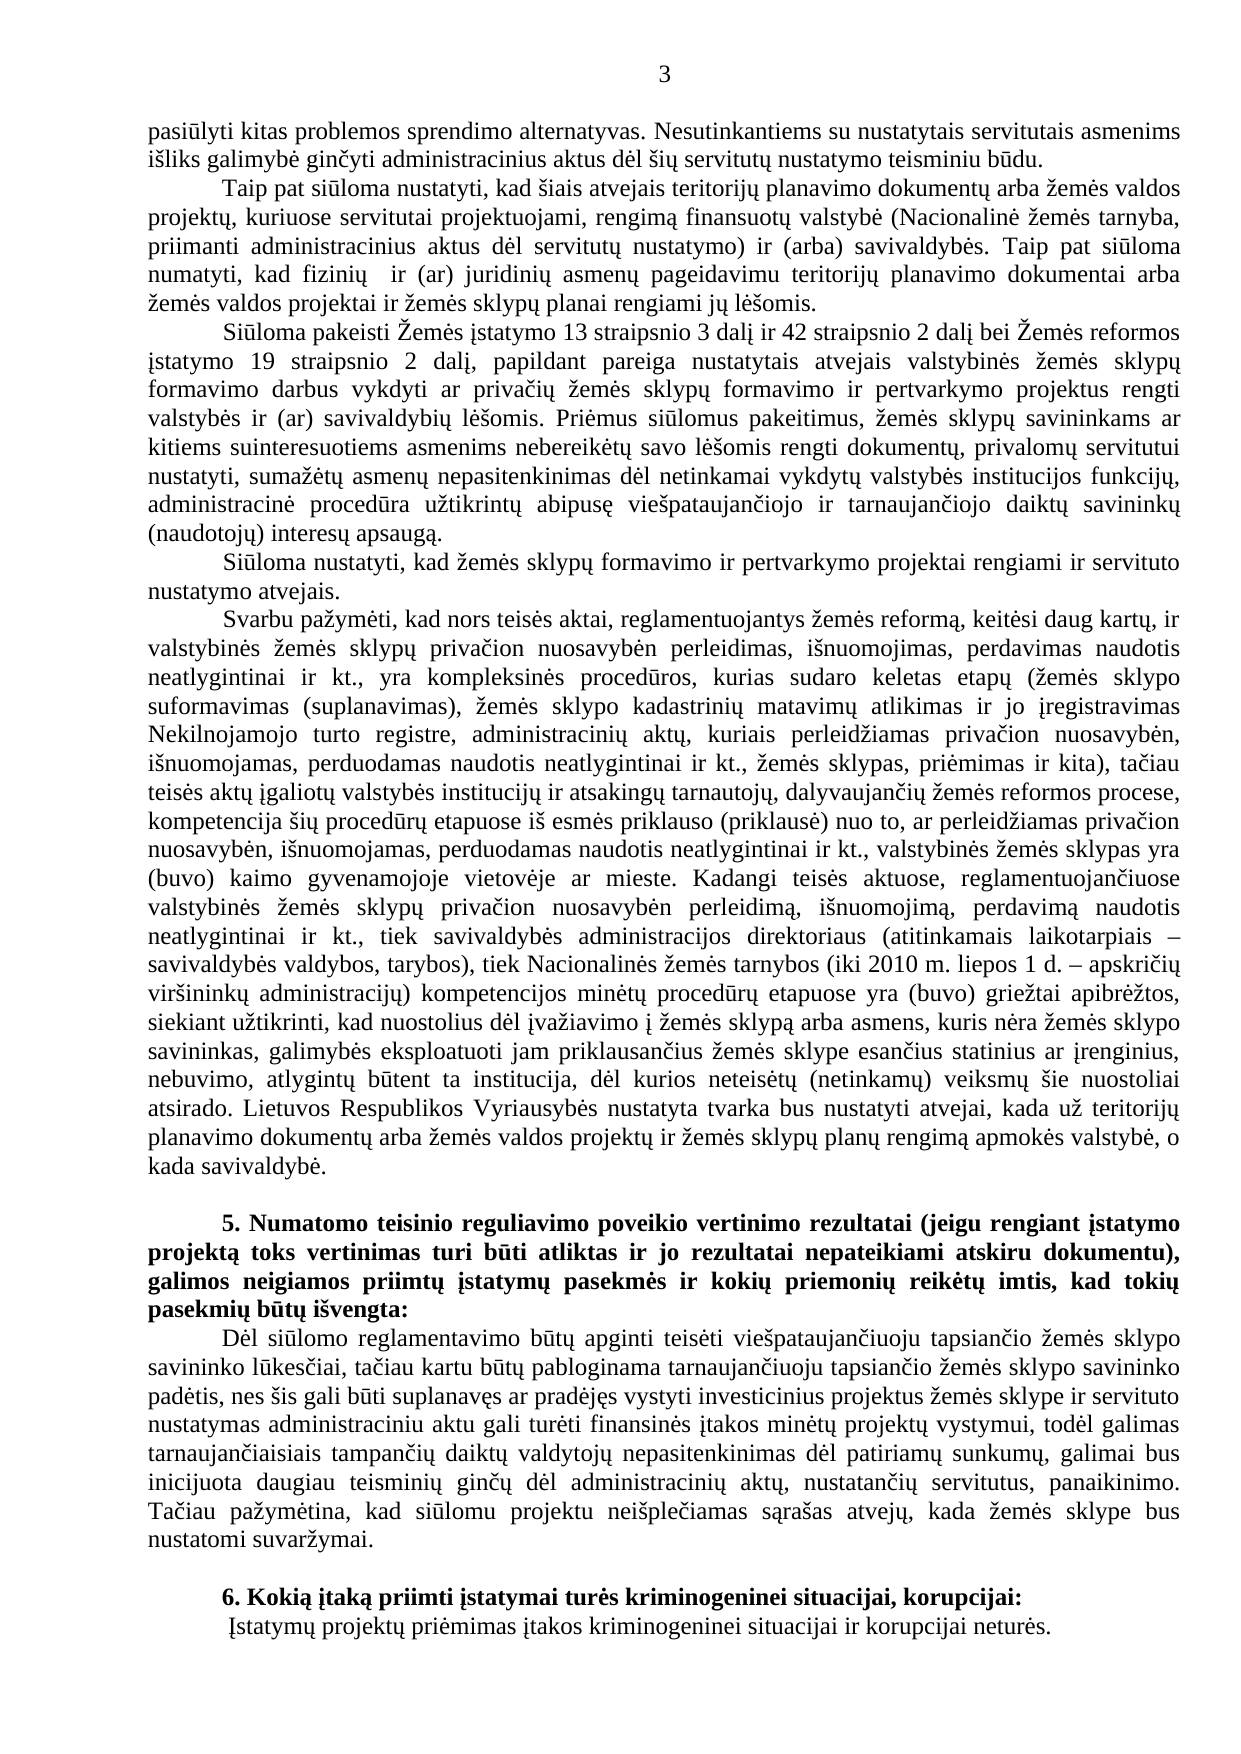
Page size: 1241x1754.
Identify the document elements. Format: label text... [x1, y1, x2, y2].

text Svarbu pažymėti, kad nors teisės aktai, reglamentuojantys žemės reformą, keitėsi daug kartų, ir valstybinės žemės sklypų privačion nuosavybėn perleidimas, išnuomojimas, perdavimas naudotis neatlygintinai ir kt., yra kompleksinės procedūros, kurias sudaro keletas etapų (žemės sklypo suformavimas (suplanavimas), žemės sklypo kadastrinių matavimų atlikimas ir jo įregistravimas Nekilnojamojo turto registre, administracinių aktų, kuriais perleidžiamas privačion nuosavybėn, išnuomojamas, perduodamas naudotis neatlygintinai ir kt., žemės sklypas, priėmimas ir kita), tačiau teisės aktų įgaliotų valstybės institucijų ir atsakingų tarnautojų, dalyvaujančių žemės reformos procese, kompetencija šių procedūrų etapuose iš esmės priklauso (priklausė) nuo to, ar perleidžiamas privačion nuosavybėn, išnuomojamas, perduodamas naudotis neatlygintinai ir kt., valstybinės žemės sklypas yra (buvo) kaimo gyvenamojoje vietovėje ar mieste. Kadangi teisės aktuose, reglamentuojančiuose valstybinės žemės sklypų privačion nuosavybėn perleidimą, išnuomojimą, perdavimą naudotis neatlygintinai ir kt., tiek savivaldybės administracijos direktoriaus (atitinkamais laikotarpiais – savivaldybės valdybos, tarybos), tiek Nacionalinės žemės tarnybos (iki 2010 m. liepos 1 d. – apskričių viršininkų administracijų) kompetencijos minėtų procedūrų etapuose yra (buvo) griežtai apibrėžtos, siekiant užtikrinti, kad nuostolius dėl įvažiavimo į žemės sklypą arba asmens, kuris nėra žemės sklypo savininkas, galimybės eksploatuoti jam priklausančius žemės sklype esančius statinius ar įrenginius, nebuvimo, atlygintų būtent ta institucija, dėl kurios neteisėtų (netinkamų) veiksmų šie nuostoliai atsirado. Lietuvos Respublikos Vyriausybės nustatyta tvarka bus nustatyti atvejai, kada už teritorijų planavimo dokumentų arba žemės valdos projektų ir žemės sklypų planų rengimą apmokės valstybė, o kada savivaldybė. [148, 604, 1181, 1179]
text pasiūlyti kitas problemos sprendimo alternatyvas. Nesutinkantiems su nustatytais servitutais asmenims išliks galimybė ginčyti administracinius aktus dėl šių servitutų nustatymo teisminiu būdu. [148, 116, 1181, 173]
text Siūloma pakeisti Žemės įstatymo 13 straipsnio 3 dalį ir 42 straipsnio 2 dalį bei Žemės reformos įstatymo 19 straipsnio 2 dalį, papildant pareiga nustatytais atvejais valstybinės žemės sklypų formavimo darbus vykdyti ar privačių žemės sklypų formavimo ir pertvarkymo projektus rengti valstybės ir (ar) savivaldybių lėšomis. Priėmus siūlomus pakeitimus, žemės sklypų savininkams ar kitiems suinteresuotiems asmenims nebereikėtų savo lėšomis rengti dokumentų, privalomų servitutui nustatyti, sumažėtų asmenų nepasitenkinimas dėl netinkamai vykdytų valstybės institucijos funkcijų, administracinė procedūra užtikrintų abipusę viešpataujančiojo ir tarnaujančiojo daiktų savininkų (naudotojų) interesų apsaugą. [148, 317, 1181, 547]
text Siūloma nustatyti, kad žemės sklypų formavimo ir pertvarkymo projektai rengiami ir servituto nustatymo atvejais. [148, 547, 1181, 604]
text 6. Kokią įtaką priimti įstatymai turės kriminogeninei situacijai, korupcijai: [148, 1582, 1181, 1611]
text Dėl siūlomo reglamentavimo būtų apginti teisėti viešpataujančiuoju tapsiančio žemės sklypo savininko lūkesčiai, tačiau kartu būtų pabloginama tarnaujančiuoju tapsiančio žemės sklypo savininko padėtis, nes šis gali būti suplanavęs ar pradėjęs vystyti investicinius projektus žemės sklype ir servituto nustatymas administraciniu aktu gali turėti finansinės įtakos minėtų projektų vystymui, todėl galimas tarnaujančiaisiais tampančių daiktų valdytojų nepasitenkinimas dėl patiriamų sunkumų, galimai bus inicijuota daugiau teisminių ginčų dėl administracinių aktų, nustatančių servitutus, panaikinimo. Tačiau pažymėtina, kad siūlomu projektu neišplečiamas sąrašas atvejų, kada žemės sklype bus nustatomi suvaržymai. [148, 1323, 1181, 1553]
text Taip pat siūloma nustatyti, kad šiais atvejais teritorijų planavimo dokumentų arba žemės valdos projektų, kuriuose servitutai projektuojami, rengimą finansuotų valstybė (Nacionalinė žemės tarnyba, priimanti administracinius aktus dėl servitutų nustatymo) ir (arba) savivaldybės. Taip pat siūloma numatyti, kad fizinių ir (ar) juridinių asmenų pageidavimu teritorijų planavimo dokumentai arba žemės valdos projektai ir žemės sklypų planai rengiami jų lėšomis. [148, 173, 1181, 317]
text Įstatymų projektų priėmimas įtakos kriminogeninei situacijai ir korupcijai neturės. [148, 1611, 1181, 1639]
text 5. Numatomo teisinio reguliavimo poveikio vertinimo rezultatai (jeigu rengiant įstatymo projektą toks vertinimas turi būti atliktas ir jo rezultatai nepateikiami atskiru dokumentu), galimos neigiamos priimtų įstatymų pasekmės ir kokių priemonių reikėtų imtis, kad tokių pasekmių būtų išvengta: [148, 1208, 1181, 1323]
